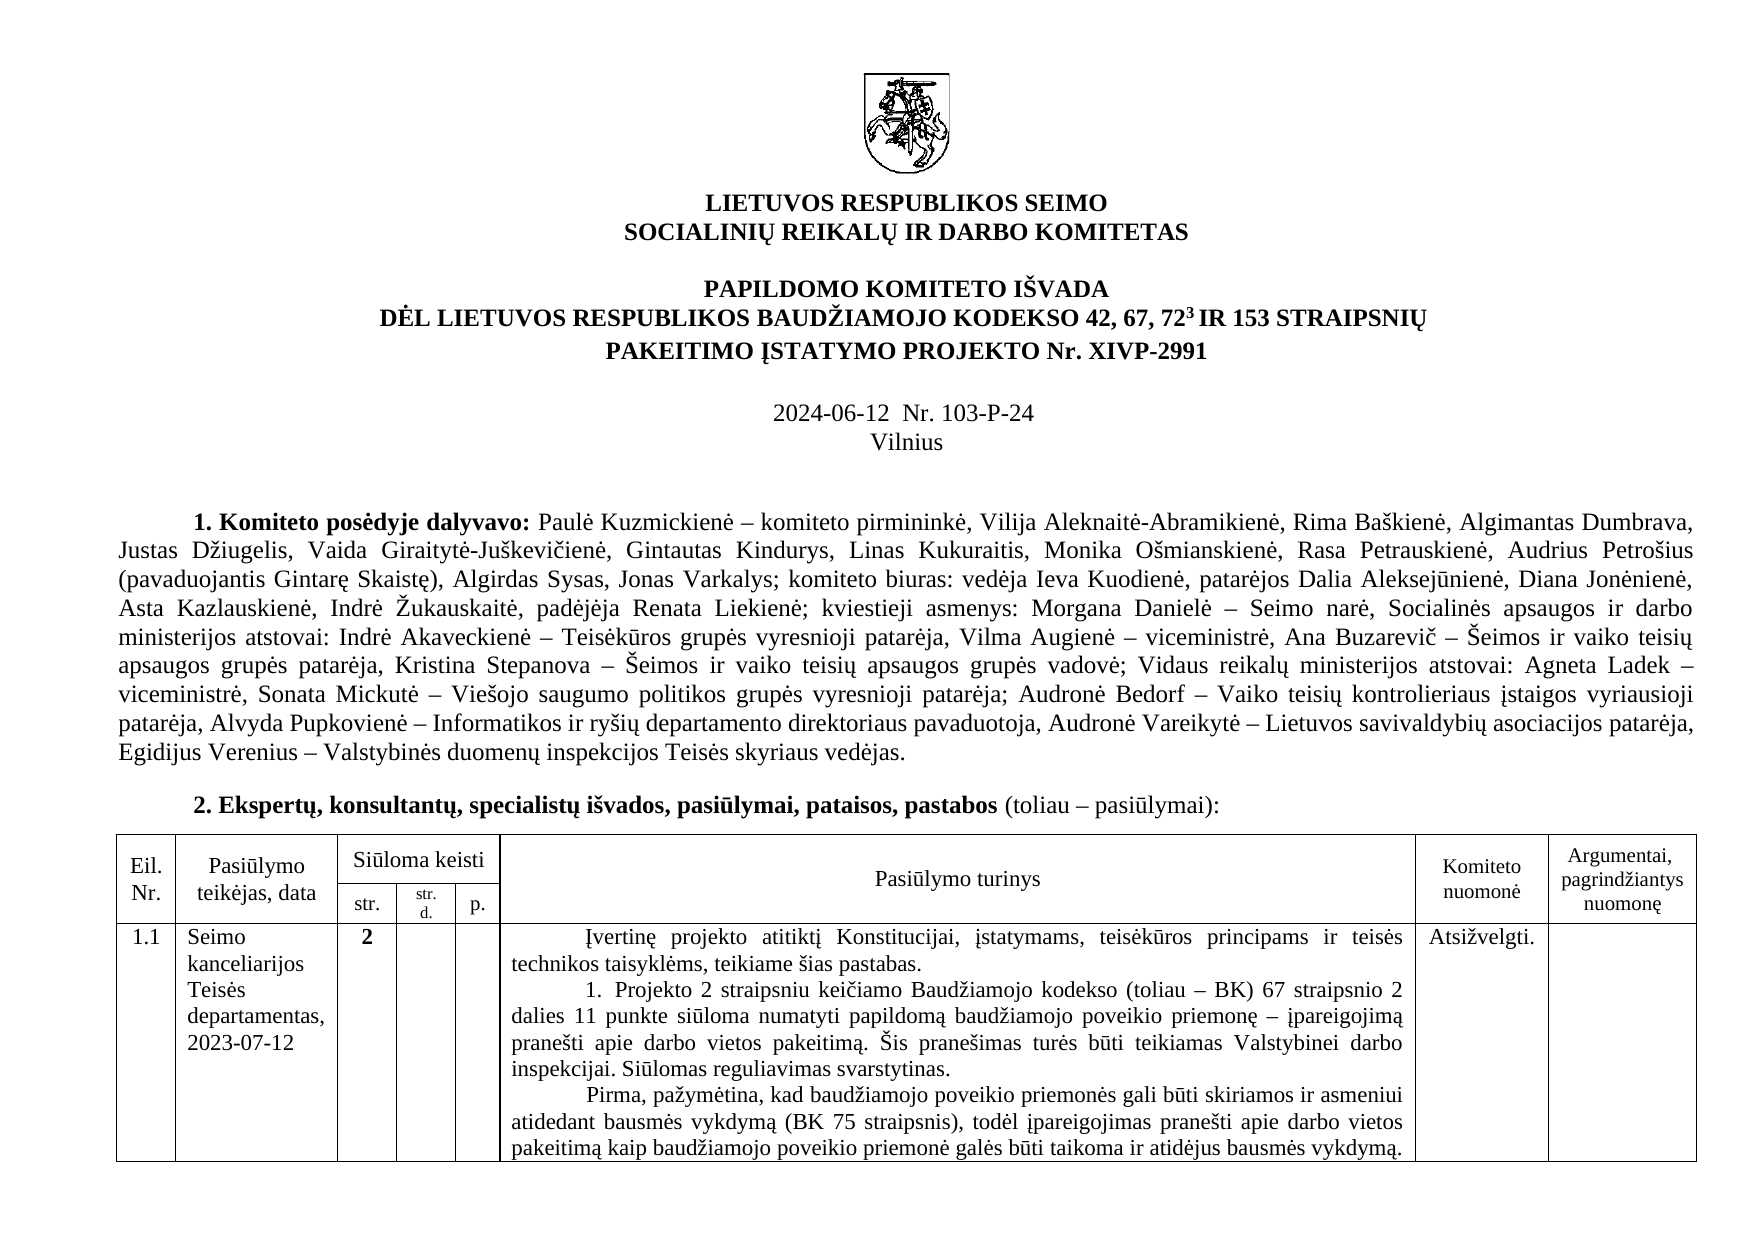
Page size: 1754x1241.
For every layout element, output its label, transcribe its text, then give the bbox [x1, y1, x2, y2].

text DĖL LIETUVOS RESPUBLIKOS BAUDŽIAMOJO KODEKSO 42, 67, 723 IR 153 STRAIPSNIŲ [118, 303, 1695, 332]
table_cell Įvertinę projekto atitiktį Konstitucijai, įstatymams, teisėkūros principams ir teisės technikos taisyklėms, teikiame šias pastabas. Projekto 2 straipsniu keičiamo Baudžiamojo kodekso (toliau – BK) 67 straipsnio 2 dalies 11 punkte siūloma numatyti papildomą baudžiamojo poveikio priemonę – įpareigojimą pranešti apie darbo vietos pakeitimą. Šis pranešimas turės būti teikiamas Valstybinei darbo inspekcijai. Siūlomas reguliavimas svarstytinas. Pirma, pažymėtina, kad baudžiamojo poveikio priemonės gali būti skiriamos ir asmeniui atidedant bausmės vykdymą (BK 75 straipsnis), todėl įpareigojimas pranešti apie darbo vietos pakeitimą kaip baudžiamojo poveikio priemonė galės būti taikoma ir atidėjus bausmės vykdymą. [501, 924, 1415, 1161]
text 2024-06-12 Nr. 103-P-24 [118, 398, 1695, 427]
table_cell Seimo kanceliarijos Teisės departamentas, 2023-07-12 [176, 924, 337, 1161]
text LIETUVOS RESPUBLIKOS SEIMO [118, 188, 1695, 217]
table_cell 1.1 [117, 924, 175, 1161]
table_cell [456, 924, 499, 1161]
subtitle PAPILDOMO KOMITETO IŠVADA [118, 274, 1695, 303]
table_cell str. d. [397, 884, 455, 922]
text PAKEITIMO ĮSTATYMO PROJEKTO Nr. XIVP-2991 [118, 336, 1695, 365]
table_cell Atsižvelgti. [1416, 924, 1548, 1161]
text 1. Komiteto posėdyje dalyvavo: Paulė Kuzmickienė – komiteto pirmininkė, Vilija Aleknaitė-Abramikienė, Rima Baškienė, Algimantas Dumbrava, Justas Džiugelis, Vaida Giraitytė-Juškevičienė, Gintautas Kindurys, Linas Kukuraitis, Monika Ošmianskienė, Rasa Petrauskienė, Audrius Petrošius (pavaduojantis Gintarę Skaistę), Algirdas Sysas, Jonas Varkalys; komiteto biuras: vedėja Ieva Kuodienė, patarėjos Dalia Aleksejūnienė, Diana Jonėnienė, Asta Kazlauskienė, Indrė Žukauskaitė, padėjėja Renata Liekienė; kviestieji asmenys: Morgana Danielė – Seimo narė, Socialinės apsaugos ir darbo ministerijos atstovai: Indrė Akaveckienė – Teisėkūros grupės vyresnioji patarėja, Vilma Augienė – viceministrė, Ana Buzarevič – Šeimos ir vaiko teisių apsaugos grupės patarėja, Kristina Stepanova – Šeimos ir vaiko teisių apsaugos grupės vadovė; Vidaus reikalų ministerijos atstovai: Agneta Ladek – viceministrė, Sonata Mickutė – Viešojo saugumo politikos grupės vyresnioji patarėja; Audronė Bedorf – Vaiko teisių kontrolieriaus įstaigos vyriausioji patarėja, Alvyda Pupkovienė – Informatikos ir ryšių departamento direktoriaus pavaduotoja, Audronė Vareikytė – Lietuvos savivaldybių asociacijos patarėja, Egidijus Verenius – Valstybinės duomenų inspekcijos Teisės skyriaus vedėjas. [118, 507, 1695, 766]
text Vilnius [118, 427, 1695, 456]
table_cell [1549, 924, 1696, 1161]
table_cell 2 [338, 924, 396, 1161]
table_header Pasiūlymo teikėjas, data [176, 835, 337, 922]
table_cell str. [338, 884, 396, 922]
table_cell [397, 924, 455, 1161]
table_header Komiteto nuomonė [1416, 835, 1548, 922]
table_header Pasiūlymo turinys [501, 835, 1415, 922]
text SOCIALINIŲ REIKALŲ IR DARBO KOMITETAS [118, 217, 1695, 246]
table_header Argumentai, pagrindžiantys nuomonę [1549, 835, 1696, 922]
table_cell p. [456, 884, 499, 922]
subtitle 2. Ekspertų, konsultantų, specialistų išvados, pasiūlymai, pataisos, pastabos (toliau – pasiūlymai): [118, 791, 1695, 819]
table_header Eil. Nr. [117, 835, 175, 922]
table_header Siūloma keisti [338, 835, 499, 883]
